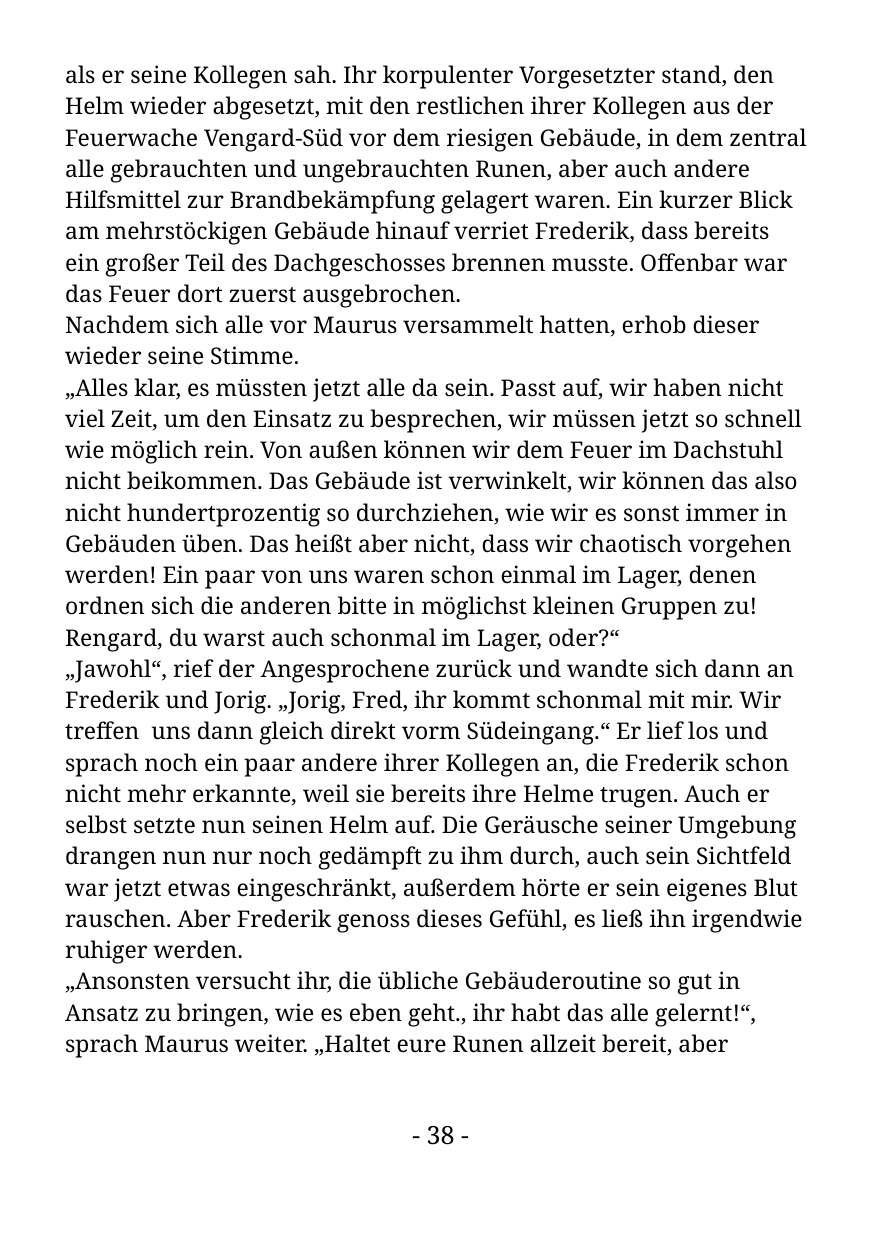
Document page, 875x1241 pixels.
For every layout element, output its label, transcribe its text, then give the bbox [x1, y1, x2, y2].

text „Ansonsten versucht ihr, die übliche Gebäuderoutine so gut in Ansatz zu bringen, wie es eben geht., ihr habt das alle gelernt!“, sprach Maurus weiter. „Haltet eure Runen allzeit bereit, aber [65, 965, 809, 1059]
text Nachdem sich alle vor Maurus versammelt hatten, erhob dieser wieder seine Stimme. [65, 309, 809, 372]
text „Jawohl“, rief der Angesprochene zurück und wandte sich dann an Frederik und Jorig. „Jorig, Fred, ihr kommt schonmal mit mir. Wir treffen uns dann gleich direkt vorm Südeingang.“ Er lief los und sprach noch ein paar andere ihrer Kollegen an, die Frederik schon nicht mehr erkannte, weil sie bereits ihre Helme trugen. Auch er selbst setzte nun seinen Helm auf. Die Geräusche seiner Umgebung drangen nun nur noch gedämpft zu ihm durch, auch sein Sichtfeld war jetzt etwas eingeschränkt, außerdem hörte er sein eigenes Blut rauschen. Aber Frederik genoss dieses Gefühl, es ließ ihn irgendwie ruhiger werden. [65, 653, 809, 965]
text als er seine Kollegen sah. Ihr korpulenter Vorgesetzter stand, den Helm wieder abgesetzt, mit den restlichen ihrer Kollegen aus der Feuerwache Vengard-Süd vor dem riesigen Gebäude, in dem zentral alle gebrauchten und ungebrauchten Runen, aber auch andere Hilfsmittel zur Brandbekämpfung gelagert waren. Ein kurzer Blick am mehrstöckigen Gebäude hinauf verriet Frederik, dass bereits ein großer Teil des Dachgeschosses brennen musste. Offenbar war das Feuer dort zuerst ausgebrochen. [65, 59, 809, 309]
text „Alles klar, es müssten jetzt alle da sein. Passt auf, wir haben nicht viel Zeit, um den Einsatz zu besprechen, wir müssen jetzt so schnell wie möglich rein. Von außen können wir dem Feuer im Dachstuhl nicht beikommen. Das Gebäude ist verwinkelt, wir können das also nicht hundertprozentig so durchziehen, wie wir es sonst immer in Gebäuden üben. Das heißt aber nicht, dass wir chaotisch vorgehen werden! Ein paar von uns waren schon einmal im Lager, denen ordnen sich die anderen bitte in möglichst kleinen Gruppen zu! Rengard, du warst auch schonmal im Lager, oder?“ [65, 372, 809, 653]
